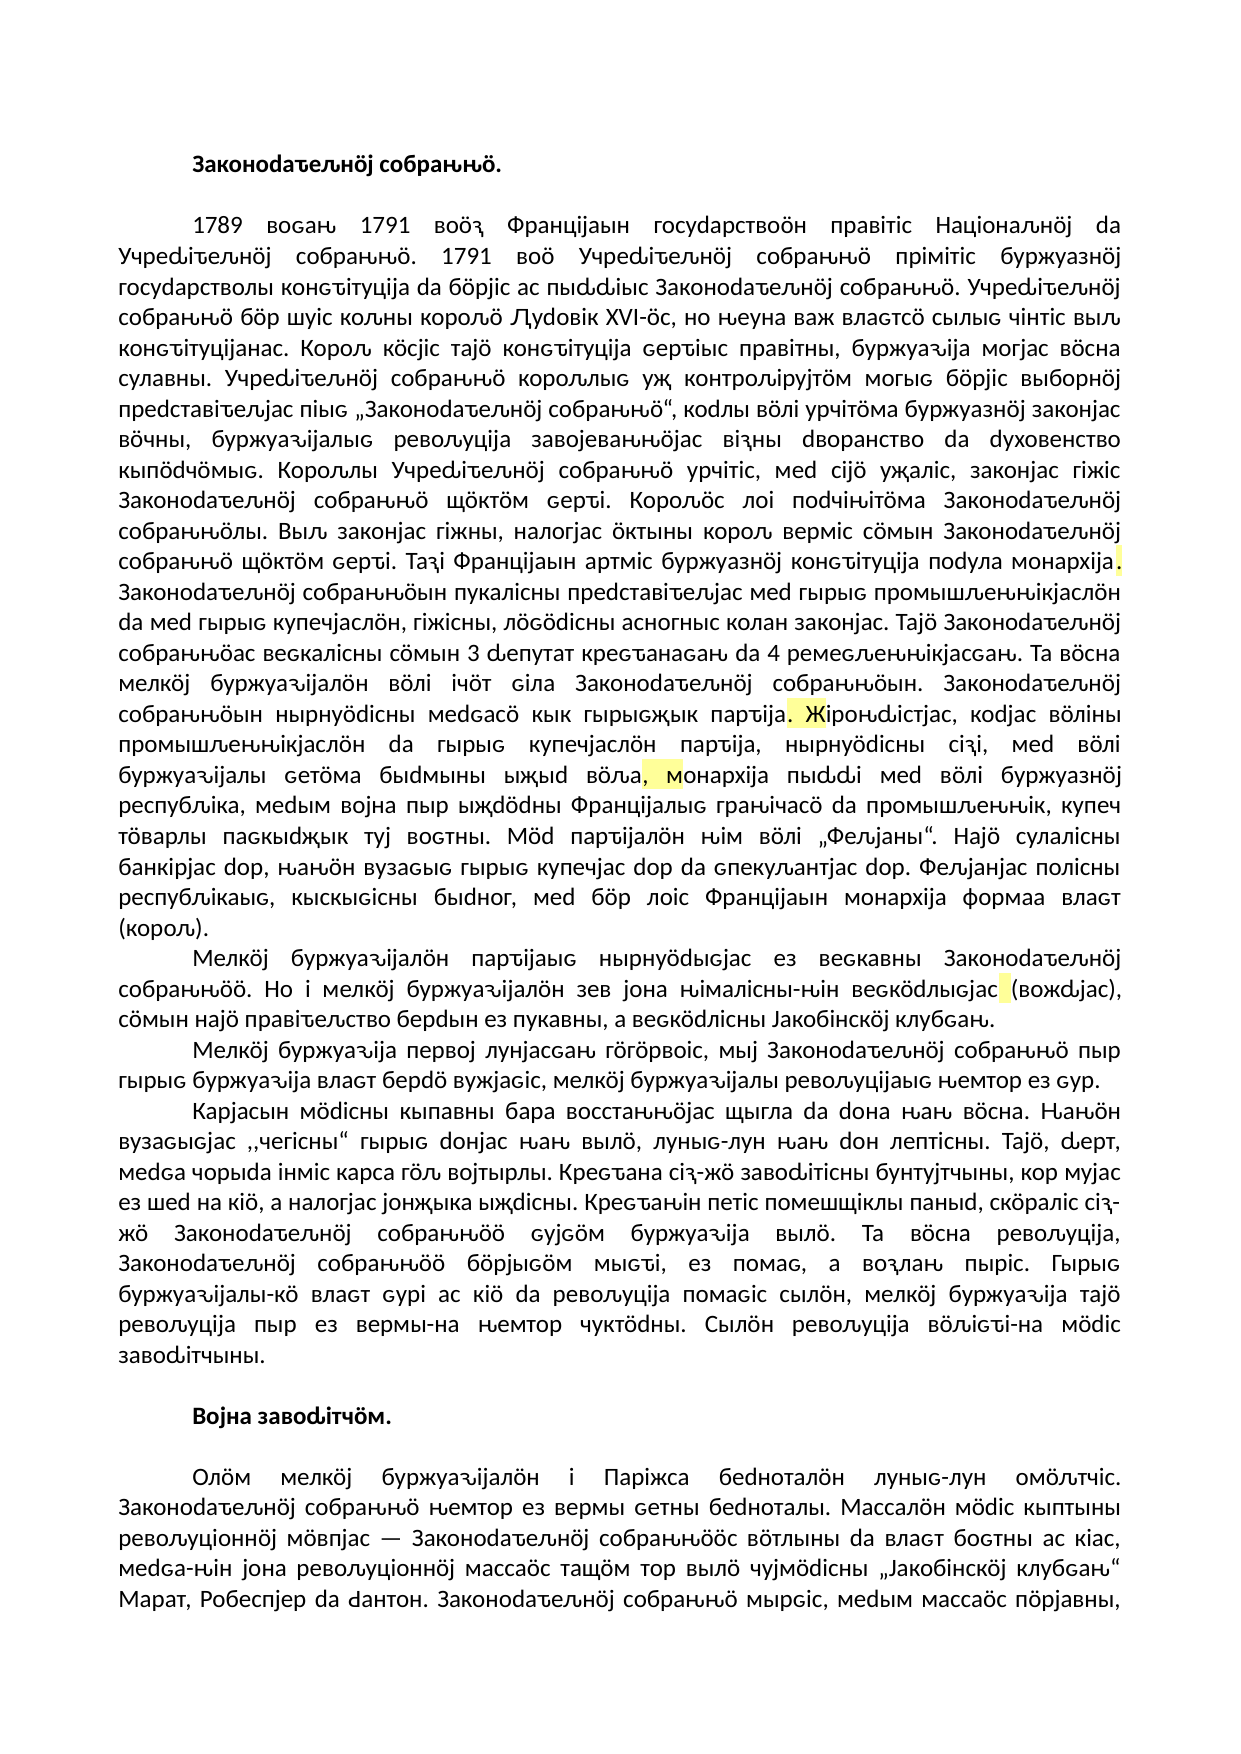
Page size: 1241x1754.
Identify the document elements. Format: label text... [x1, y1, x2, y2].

text Мелкӧј буржуаԅіја первој лунјасԍаԋ гӧгӧрвоіс, мыј Законоԁаԏеԉнӧј собраԋԋӧ пыр гырыԍ буржуаԅіја влаԍт берԁӧ вужјаԍіс, мелкӧј буржуаԅіјалы ревоԉуціјаыԍ ԋемтор ез ԍур. [118, 1034, 1122, 1095]
text Карјасын мӧԁісны кыпавны бара восстаԋԋӧјас щыгла ԁа ԁона ԋаԋ вӧсна. Ԋаԋӧн вузаԍыԍјас ,,чегісны“ гырыԍ ԁонјас ԋаԋ вылӧ, луныԍ-лун ԋаԋ ԁон лептісны. Тајӧ, ԃерт, меԁԍа чорыԁа інміс карса гӧԉ војтырлы. Креԍԏана сіԇ-жӧ завоԃітісны бунтујтчыны, кор мујас ез шеԁ на кіӧ, а налогјас јонҗыка ыҗԁісны. Креԍԏаԋін петіс помешщіклы паныԁ, скӧраліс сіԇ-жӧ Законоԁаԏеԉнӧј собраԋԋӧӧ ԍујԍӧм буржуаԅіја вылӧ. Та вӧсна ревоԉуціја, Законоԁаԏеԉнӧј собраԋԋӧӧ бӧрјыԍӧм мыԍԏі, ез помаԍ, а воԇлаԋ пыріс. Гырыԍ буржуаԅіјалы-кӧ влаԍт ԍурі ас кіӧ ԁа ревоԉуціја помаԍіс сылӧн, мелкӧј буржуаԅіја тајӧ ревоԉуціја пыр ез вермы-на ԋемтор чуктӧԁны. Сылӧн ревоԉуціја вӧԉіԍԏі-на мӧԁіс завоԃітчыны. [118, 1095, 1122, 1369]
text Војна завоԃітчӧм. [118, 1400, 1122, 1431]
text Мелкӧј буржуаԅіјалӧн парԏіјаыԍ нырнуӧԁыԍјас ез веԍкавны Законоԁаԏеԉнӧј собраԋԋӧӧ. Но і мелкӧј буржуаԅіјалӧн зев јона ԋімалісны-ԋін веԍкӧԁлыԍјас (вожԃјас), сӧмын најӧ правіԏеԉство берԁын ез пукавны, а веԍкӧԁлісны Јакобінскӧј клубԍаԋ. [118, 942, 1122, 1034]
text Олӧм мелкӧј буржуаԅіјалӧн і Паріжса беԁноталӧн луныԍ-лун омӧԉтчіс. Законоԁаԏеԉнӧј собраԋԋӧ ԋемтор ез вермы ԍетны беԁноталы. Массалӧн мӧԁіс кыптыны ревоԉуціоннӧј мӧвпјас — Законоԁаԏеԉнӧј собраԋԋӧӧс вӧтлыны ԁа влаԍт боԍтны ас кіас, меԁԍа-ԋін јона ревоԉуціоннӧј массаӧс тащӧм тор вылӧ чујмӧԁісны „Јакобінскӧј клубԍаԋ“ Марат, Робеспјер ԁа Ԁантон. Законоԁаԏеԉнӧј собраԋԋӧ мырԍіс, меԁым массаӧс пӧрјавны, [118, 1461, 1122, 1614]
text Законоԁаԏеԉнӧј собраԋԋӧ. [118, 149, 1122, 179]
text 1789 воԍаԋ 1791 воӧԇ Франціјаын госуԁарствоӧн правітіс Націонаԉнӧј ԁа Учреԃіԏеԉнӧј собраԋԋӧ. 1791 воӧ Учреԃіԏеԉнӧј собраԋԋӧ прімітіс буржуазнӧј госуԁарстволы конԍԏітуціја ԁа бӧрјіс ас пыԃԃіыс Законоԁаԏеԉнӧј собраԋԋӧ. Учреԃіԏеԉнӧј собраԋԋӧ бӧр шуіс коԉны короԉӧ Ԉуԁовік ХVІ-ӧс, но ԋеуна важ влаԍтсӧ сылыԍ чінтіс выԉ конԍԏітуціјанас. Короԉ кӧсјіс тајӧ конԍԏітуціја ԍерԏіыс правітны, буржуаԅіја могјас вӧсна сулавны. Учреԃіԏеԉнӧј собраԋԋӧ короԉлыԍ уҗ контроԉірујтӧм могыԍ бӧрјіс выборнӧј преԁставіԏеԉјас піыԍ „Законоԁаԏеԉнӧј собраԋԋӧ“, коԁлы вӧлі урчітӧма буржуазнӧј законјас вӧчны, буржуаԅіјалыԍ ревоԉуціја завојеваԋԋӧјас віԇны ԁворанство ԁа ԁуховенство кыпӧԁчӧмыԍ. Короԉлы Учреԃіԏеԉнӧј собраԋԋӧ урчітіс, меԁ сіјӧ уҗаліс, законјас гіжіс Законоԁаԏеԉнӧј собраԋԋӧ щӧктӧм ԍерԏі. Короԉӧс лоі поԁчіԋітӧма Законоԁаԏеԉнӧј собраԋԋӧлы. Выԉ законјас гіжны, налогјас ӧктыны короԉ верміс сӧмын Законоԁаԏеԉнӧј собраԋԋӧ щӧктӧм ԍерԏі. Таԇі Франціјаын артміс буржуазнӧј конԍԏітуціја поԁула монархіја. Законоԁаԏеԉнӧј собраԋԋӧын пукалісны преԁставіԏеԉјас меԁ гырыԍ промышԉеԋԋікјаслӧн ԁа меԁ гырыԍ купечјаслӧн, гіжісны, лӧԍӧԁісны асногныс колан законјас. Тајӧ Законоԁаԏеԉнӧј собраԋԋӧас веԍкалісны сӧмын 3 ԃепутат креԍԏанаԍаԋ ԁа 4 ремеԍԉеԋԋікјасԍаԋ. Та вӧсна мелкӧј буржуаԅіјалӧн вӧлі ічӧт ԍіла Законоԁаԏеԉнӧј собраԋԋӧын. Законоԁаԏеԉнӧј собраԋԋӧын нырнуӧԁісны меԁԍасӧ кык гырыԍҗык парԏіја. Жіроԋԃістјас, коԁјас вӧліны промышԉеԋԋікјаслӧн ԁа гырыԍ купечјаслӧн парԏіја, нырнуӧԁісны сіԇі, меԁ вӧлі буржуаԅіјалы ԍетӧма быԁмыны ыҗыԁ вӧԉа, монархіја пыԃԃі меԁ вӧлі буржуазнӧј респубԉіка, меԁым војна пыр ыҗԁӧԁны Франціјалыԍ граԋічасӧ ԁа промышԉеԋԋік, купеч тӧварлы паԍкыԁҗык туј воԍтны. Мӧԁ парԏіјалӧн ԋім вӧлі „Феԉјаны“. Најӧ сулалісны банкірјас ԁор, ԋаԋӧн вузаԍыԍ гырыԍ купечјас ԁор ԁа ԍпекуԉантјас ԁор. Феԉјанјас полісны респубԉікаыԍ, кыскыԍісны быԁног, меԁ бӧр лоіс Франціјаын монархіја формаа влаԍт (короԉ). [118, 210, 1122, 942]
